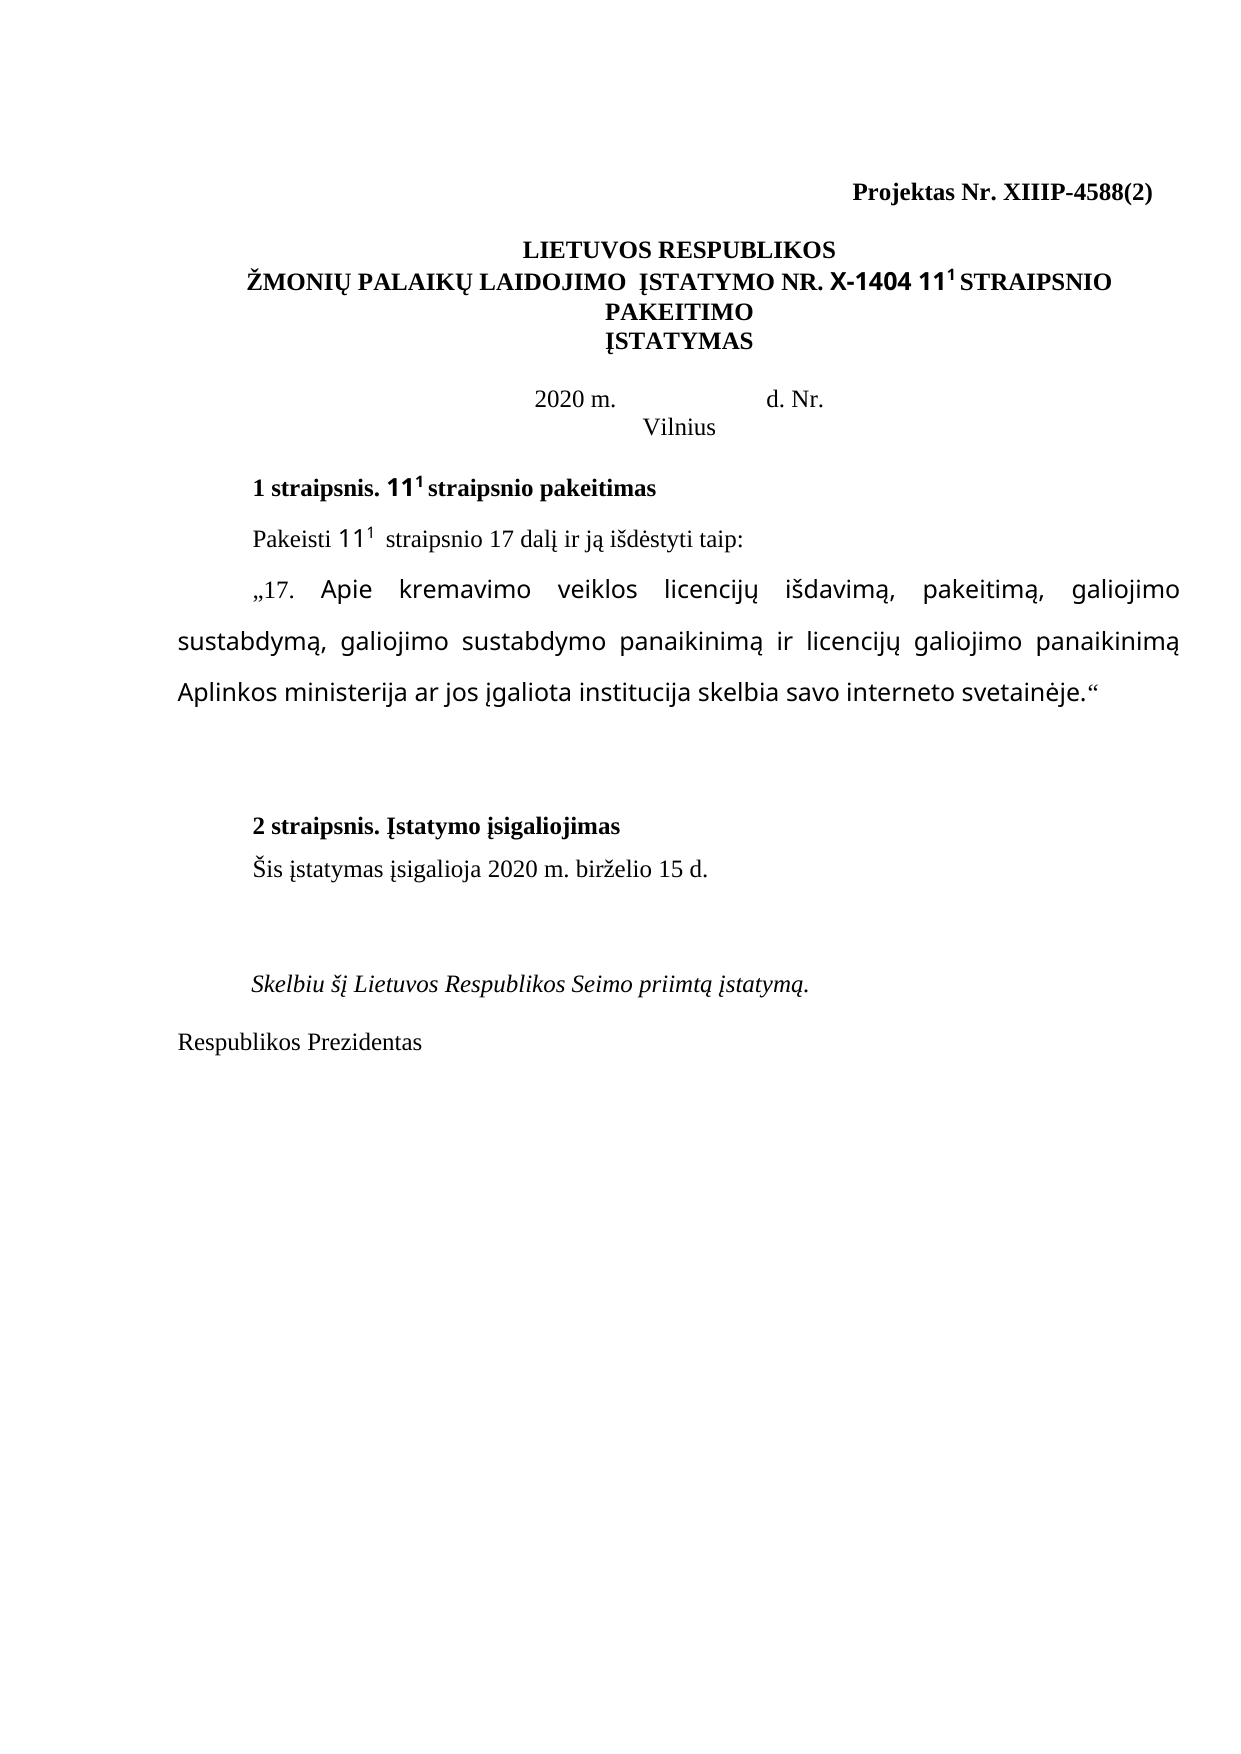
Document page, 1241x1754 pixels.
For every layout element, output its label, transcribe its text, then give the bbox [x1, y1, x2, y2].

text Projektas Nr. XIIIP-4588(2) [852, 177, 1181, 206]
text Vilnius [177, 412, 1181, 441]
text Skelbiu šį Lietuvos Respublikos Seimo priimtą įstatymą. [177, 969, 1181, 998]
text ŽMONIŲ PALAIKŲ LAIDOJIMO ĮSTATYMO NR. X-1404 111 STRAIPSNIO PAKEITIMO [177, 263, 1181, 326]
text 2 straipsnis. Įstatymo įsigaliojimas [177, 811, 1181, 840]
text LIETUVOS RESPUBLIKOS [177, 235, 1181, 263]
text Respublikos Prezidentas [177, 1027, 1181, 1056]
text „17. Apie kremavimo veiklos licencijų išdavimą, pakeitimą, galiojimo sustabdymą, galiojimo sustabdymo panaikinimą ir licencijų galiojimo panaikinimą Aplinkos ministerija ar jos įgaliota institucija skelbia savo interneto svetainėje.“ [177, 572, 1181, 708]
text 1 straipsnis. 111 straipsnio pakeitimas [177, 470, 1181, 504]
text 2020 m. d. Nr. [177, 384, 1181, 412]
text ĮSTATYMAS [177, 326, 1181, 355]
text Šis įstatymas įsigalioja 2020 m. birželio 15 d. [177, 854, 1181, 883]
text Pakeisti 111 straipsnio 17 dalį ir ją išdėstyti taip: [177, 521, 1181, 555]
